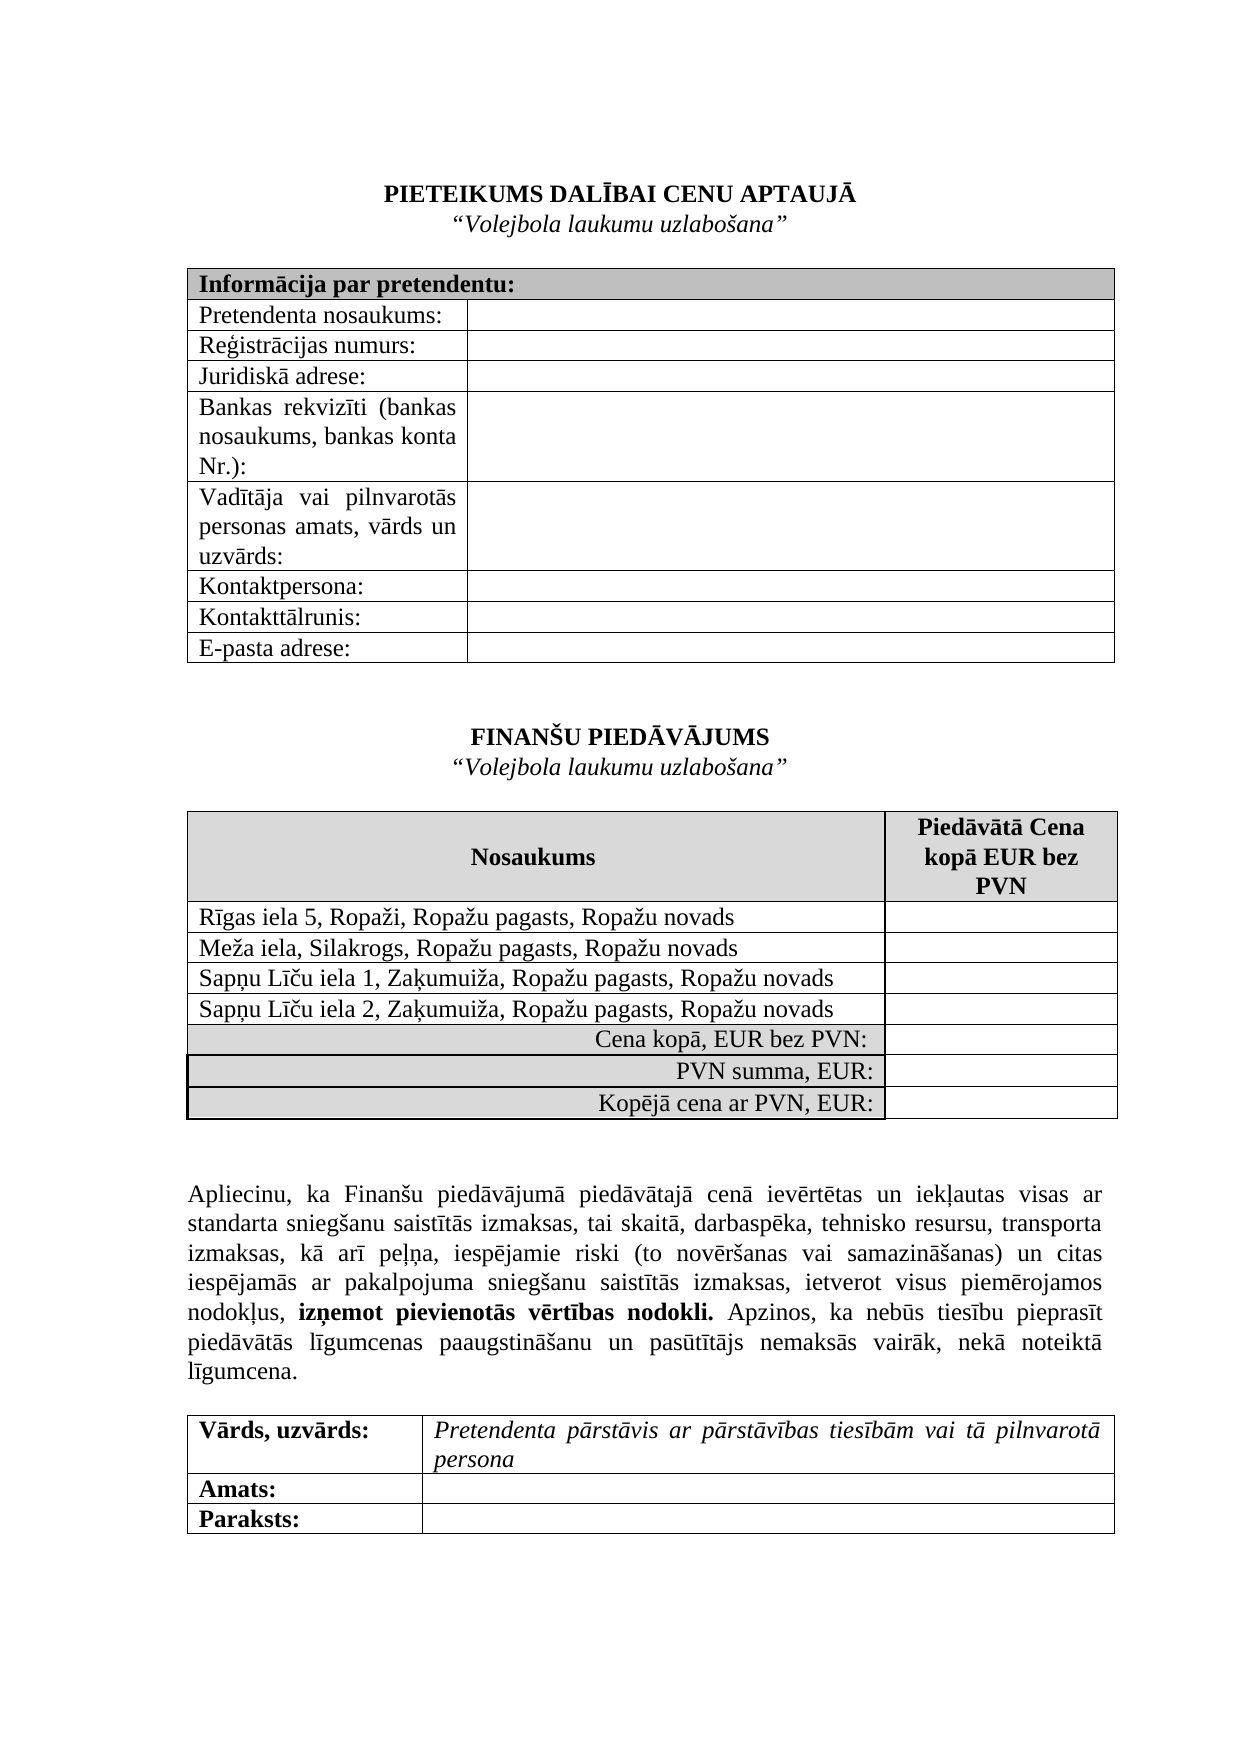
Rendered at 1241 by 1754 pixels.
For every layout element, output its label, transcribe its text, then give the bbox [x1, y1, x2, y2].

table_cell [423, 1504, 1114, 1533]
table_cell Juridiskā adrese: [188, 361, 467, 391]
table_cell Sapņu Līču iela 2, Zaķumuiža, Ropažu pagasts, Ropažu novads [188, 994, 884, 1023]
table_cell Cena kopā, EUR bez PVN: [188, 1025, 884, 1054]
table_cell Rīgas iela 5, Ropaži, Ropažu pagasts, Ropažu novads [188, 902, 884, 932]
table_cell E-pasta adrese: [188, 633, 467, 662]
table_cell PVN summa, EUR: [189, 1056, 884, 1086]
table_cell Meža iela, Silakrogs, Ropažu pagasts, Ropažu novads [188, 933, 884, 962]
text “Volejbola laukumu uzlabošana” [187, 209, 1053, 238]
table_cell [468, 331, 1114, 360]
text PIETEIKUMS DALĪBAI CENU APTAUJĀ [187, 179, 1053, 208]
table_header Piedāvātā Cena kopā EUR bez PVN [886, 812, 1117, 901]
table_cell [468, 602, 1114, 632]
table_cell [886, 1025, 1117, 1054]
table_header Informācija par pretendentu: [188, 269, 1114, 299]
table_cell Kopējā cena ar PVN, EUR: [189, 1088, 884, 1117]
table_cell [468, 571, 1114, 601]
table_cell [423, 1474, 1114, 1503]
table_cell Pretendenta nosaukums: [188, 300, 467, 329]
table_cell [886, 1087, 1117, 1117]
text Apliecinu, ka Finanšu piedāvājumā piedāvātajā cenā ievērtētas un iekļautas visas ar standarta sniegšanu saistītās izmaksas, tai skaitā, darbaspēka, tehnisko resursu, transporta izmaksas, kā arī peļņa, iespējamie riski (to novēršanas vai samazināšanas) un citas iespējamās ar pakalpojuma sniegšanu saistītās izmaksas, ietverot visus piemērojamos nodokļus, izņemot pievienotās vērtības nodokli. Apzinos, ka nebūs tiesību pieprasīt piedāvātās līgumcenas paaugstināšanu un pasūtītājs nemaksās vairāk, nekā noteiktā līgumcena. [187, 1179, 1103, 1385]
table_cell [886, 994, 1117, 1023]
table_header Nosaukums [188, 812, 884, 901]
table_cell Kontaktpersona: [188, 571, 467, 601]
table_cell Sapņu Līču iela 1, Zaķumuiža, Ropažu pagasts, Ropažu novads [188, 963, 884, 993]
table_cell [886, 902, 1117, 932]
table_cell [468, 361, 1114, 391]
table_cell [886, 963, 1117, 993]
table_cell [468, 392, 1114, 481]
table_cell Amats: [188, 1474, 422, 1503]
table_cell [468, 633, 1114, 662]
text FINANŠU PIEDĀVĀJUMS [187, 722, 1053, 751]
table_cell Paraksts: [188, 1504, 422, 1533]
text “Volejbola laukumu uzlabošana” [187, 752, 1053, 781]
table_header Pretendenta pārstāvis ar pārstāvības tiesībām vai tā pilnvarotā persona [423, 1416, 1114, 1473]
table_cell [886, 933, 1117, 962]
table_cell Bankas rekvizīti (bankas nosaukums, bankas konta Nr.): [188, 392, 467, 481]
table_cell Vadītāja vai pilnvarotās personas amats, vārds un uzvārds: [188, 482, 467, 570]
table_cell [468, 482, 1114, 570]
table_cell Kontakttālrunis: [188, 602, 467, 632]
table_cell [886, 1055, 1117, 1086]
table_cell [468, 300, 1114, 329]
table_cell Reģistrācijas numurs: [188, 331, 467, 360]
table_header Vārds, uzvārds: [188, 1416, 422, 1473]
